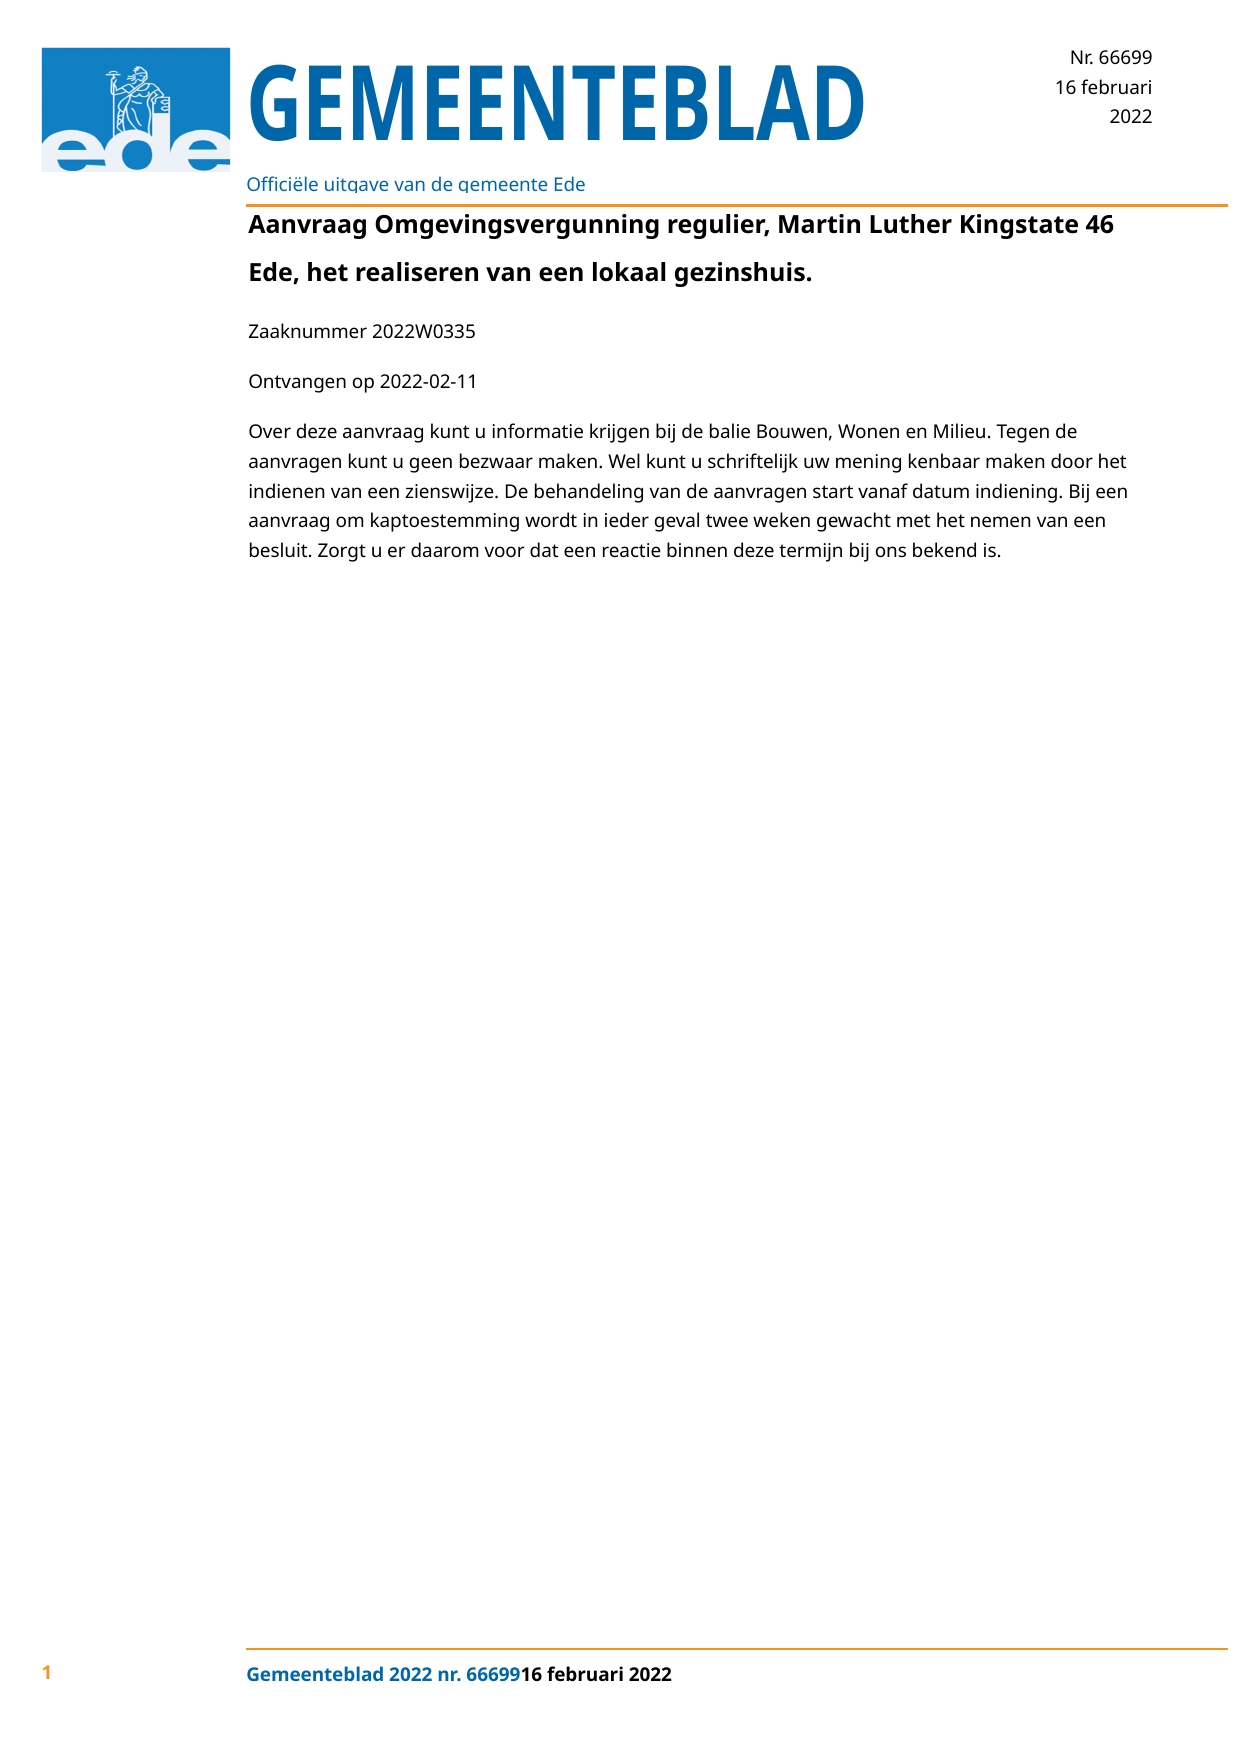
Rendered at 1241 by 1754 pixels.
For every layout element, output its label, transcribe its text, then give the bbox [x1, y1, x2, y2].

text Ontvangen op 2022-02-11 [248, 368, 1152, 394]
picture [41, 47, 231, 172]
text Aanvraag Omgevingsvergunning regulier, Martin Luther Kingstate 46 Ede, het realiseren van een lokaal gezinshuis. [248, 207, 1152, 288]
text Zaaknummer 2022W0335 [248, 318, 1152, 344]
text Over deze aanvraag kunt u informatie krijgen bij de balie Bouwen, Wonen en Milieu. Tegen de aanvragen kunt u geen bezwaar maken. Wel kunt u schriftelijk uw mening kenbaar maken door het indienen van een zienswijze. De behandeling van de aanvragen start vanaf datum indiening. Bij een aanvraag om kaptoestemming wordt in ieder geval twee weken gewacht met het nemen van een besluit. Zorgt u er daarom voor dat een reactie binnen deze termijn bij ons bekend is. [248, 419, 1152, 563]
